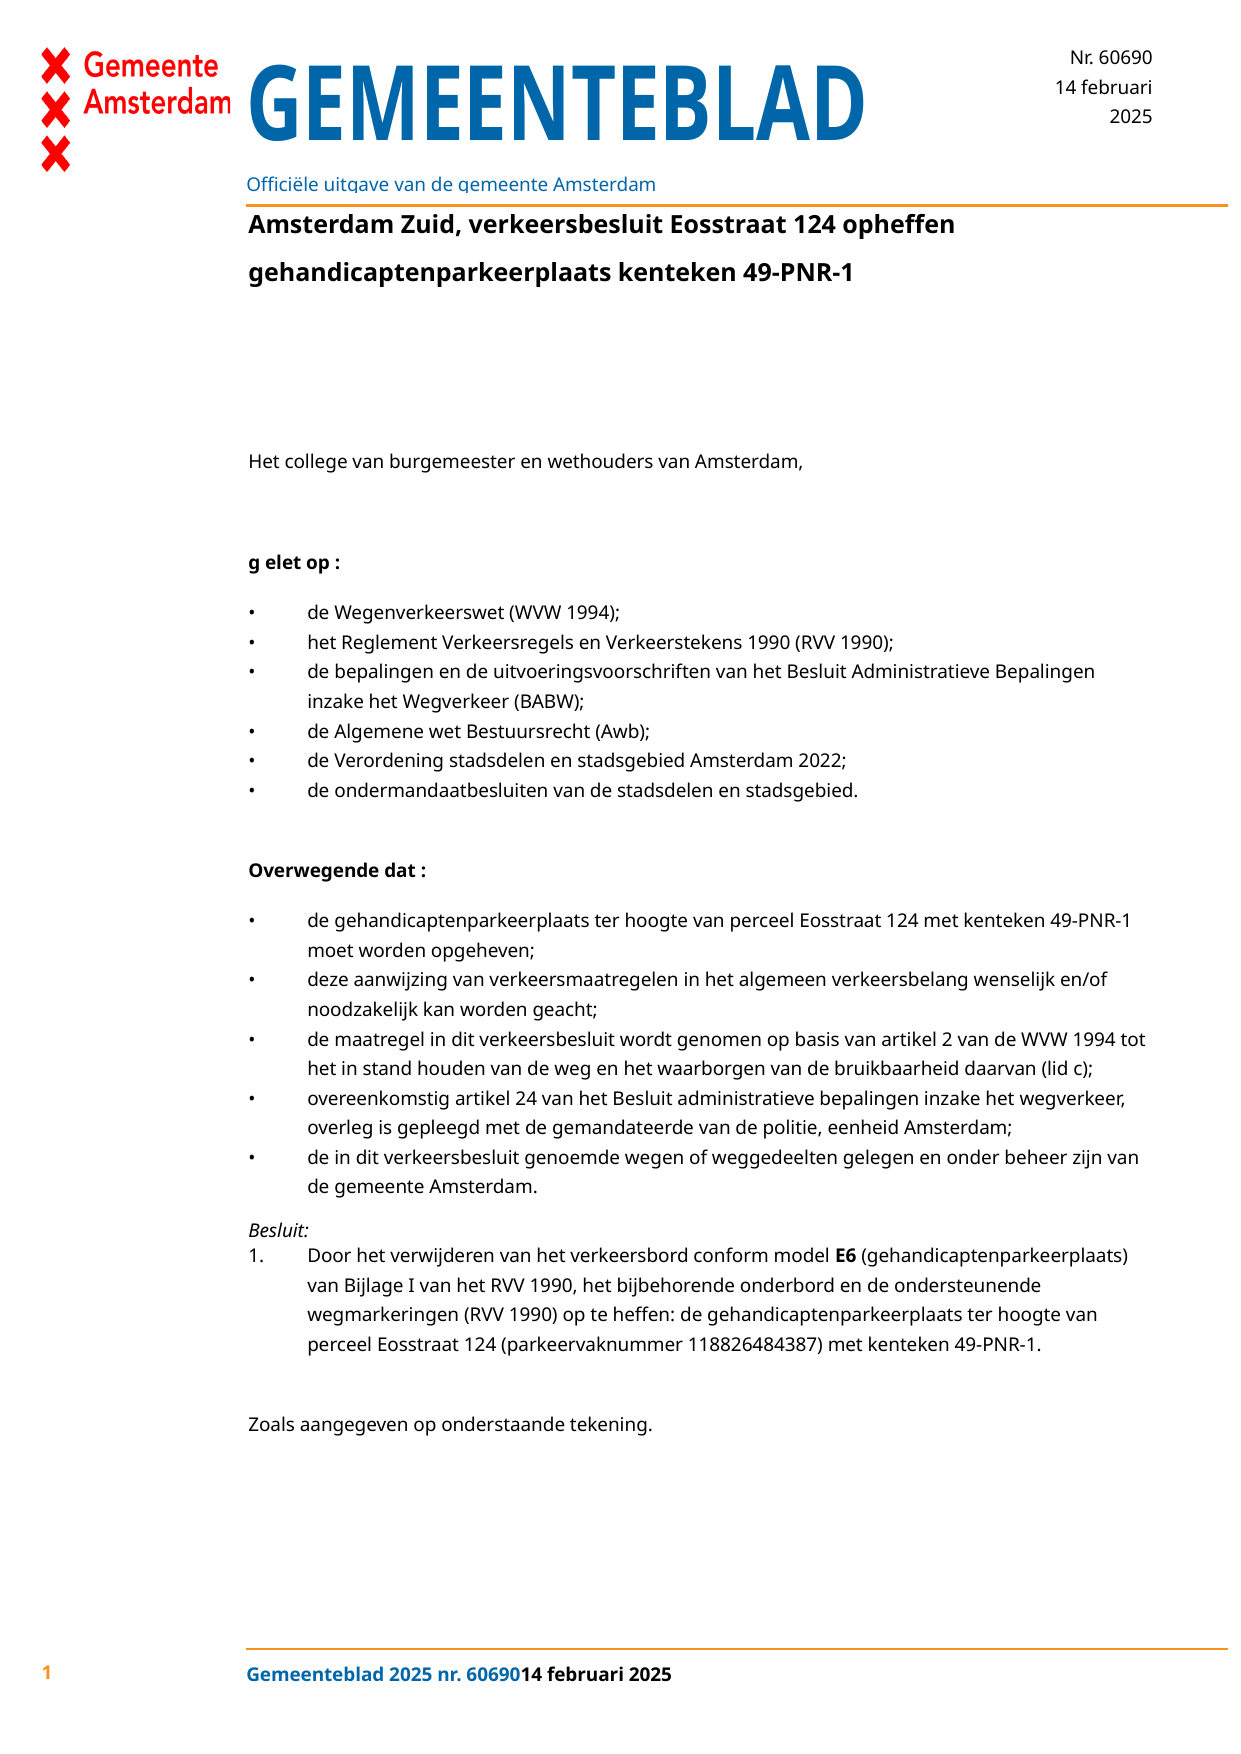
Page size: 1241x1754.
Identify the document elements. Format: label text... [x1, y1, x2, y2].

list overeenkomstig artikel 24 van het Besluit administratieve bepalingen inzake het wegverkeer, overleg is gepleegd met de gemandateerde van de politie, eenheid Amsterdam; [248, 1085, 1152, 1140]
list deze aanwijzing van verkeersmaatregelen in het algemeen verkeersbelang wenselijk en/of noodzakelijk kan worden geacht; [248, 967, 1152, 1022]
list de Algemene wet Bestuursrecht (Awb); [248, 718, 1152, 743]
text Overwegende dat : [248, 857, 1152, 883]
list de bepalingen en de uitvoeringsvoorschriften van het Besluit Administratieve Bepalingen inzake het Wegverkeer (BABW); [248, 659, 1152, 714]
list de in dit verkeersbesluit genoemde wegen of weggedeelten gelegen en onder beheer zijn van de gemeente Amsterdam. [248, 1144, 1152, 1199]
picture [41, 47, 231, 172]
text Besluit: [248, 1217, 1152, 1242]
list de maatregel in dit verkeersbesluit wordt genomen op basis van artikel 2 van de WVW 1994 tot het in stand houden van de weg en het waarborgen van de bruikbaarheid daarvan (lid c); [248, 1026, 1152, 1081]
list Door het verwijderen van het verkeersbord conform model E6 (gehandicaptenparkeerplaats) van Bijlage I van het RVV 1990, het bijbehorende onderbord en de ondersteunende wegmarkeringen (RVV 1990) op te heffen: de gehandicaptenparkeerplaats ter hoogte van perceel Eosstraat 124 (parkeervaknummer 118826484387) met kenteken 49-PNR-1. [248, 1242, 1152, 1357]
text g elet op : [248, 549, 1152, 575]
text Amsterdam Zuid, verkeersbesluit Eosstraat 124 opheffen gehandicaptenparkeerplaats kenteken 49-PNR-1 [248, 207, 1152, 288]
list de Wegenverkeerswet (WVW 1994); [248, 599, 1152, 625]
text Zoals aangegeven op onderstaande tekening. [248, 1411, 1152, 1437]
list de Verordening stadsdelen en stadsgebied Amsterdam 2022; [248, 747, 1152, 773]
list het Reglement Verkeersregels en Verkeerstekens 1990 (RVV 1990); [248, 629, 1152, 655]
text Het college van burgemeester en wethouders van Amsterdam, [248, 448, 1152, 474]
list de gehandicaptenparkeerplaats ter hoogte van perceel Eosstraat 124 met kenteken 49-PNR-1 moet worden opgeheven; [248, 907, 1152, 963]
list de ondermandaatbesluiten van de stadsdelen en stadsgebied. [248, 777, 1152, 803]
